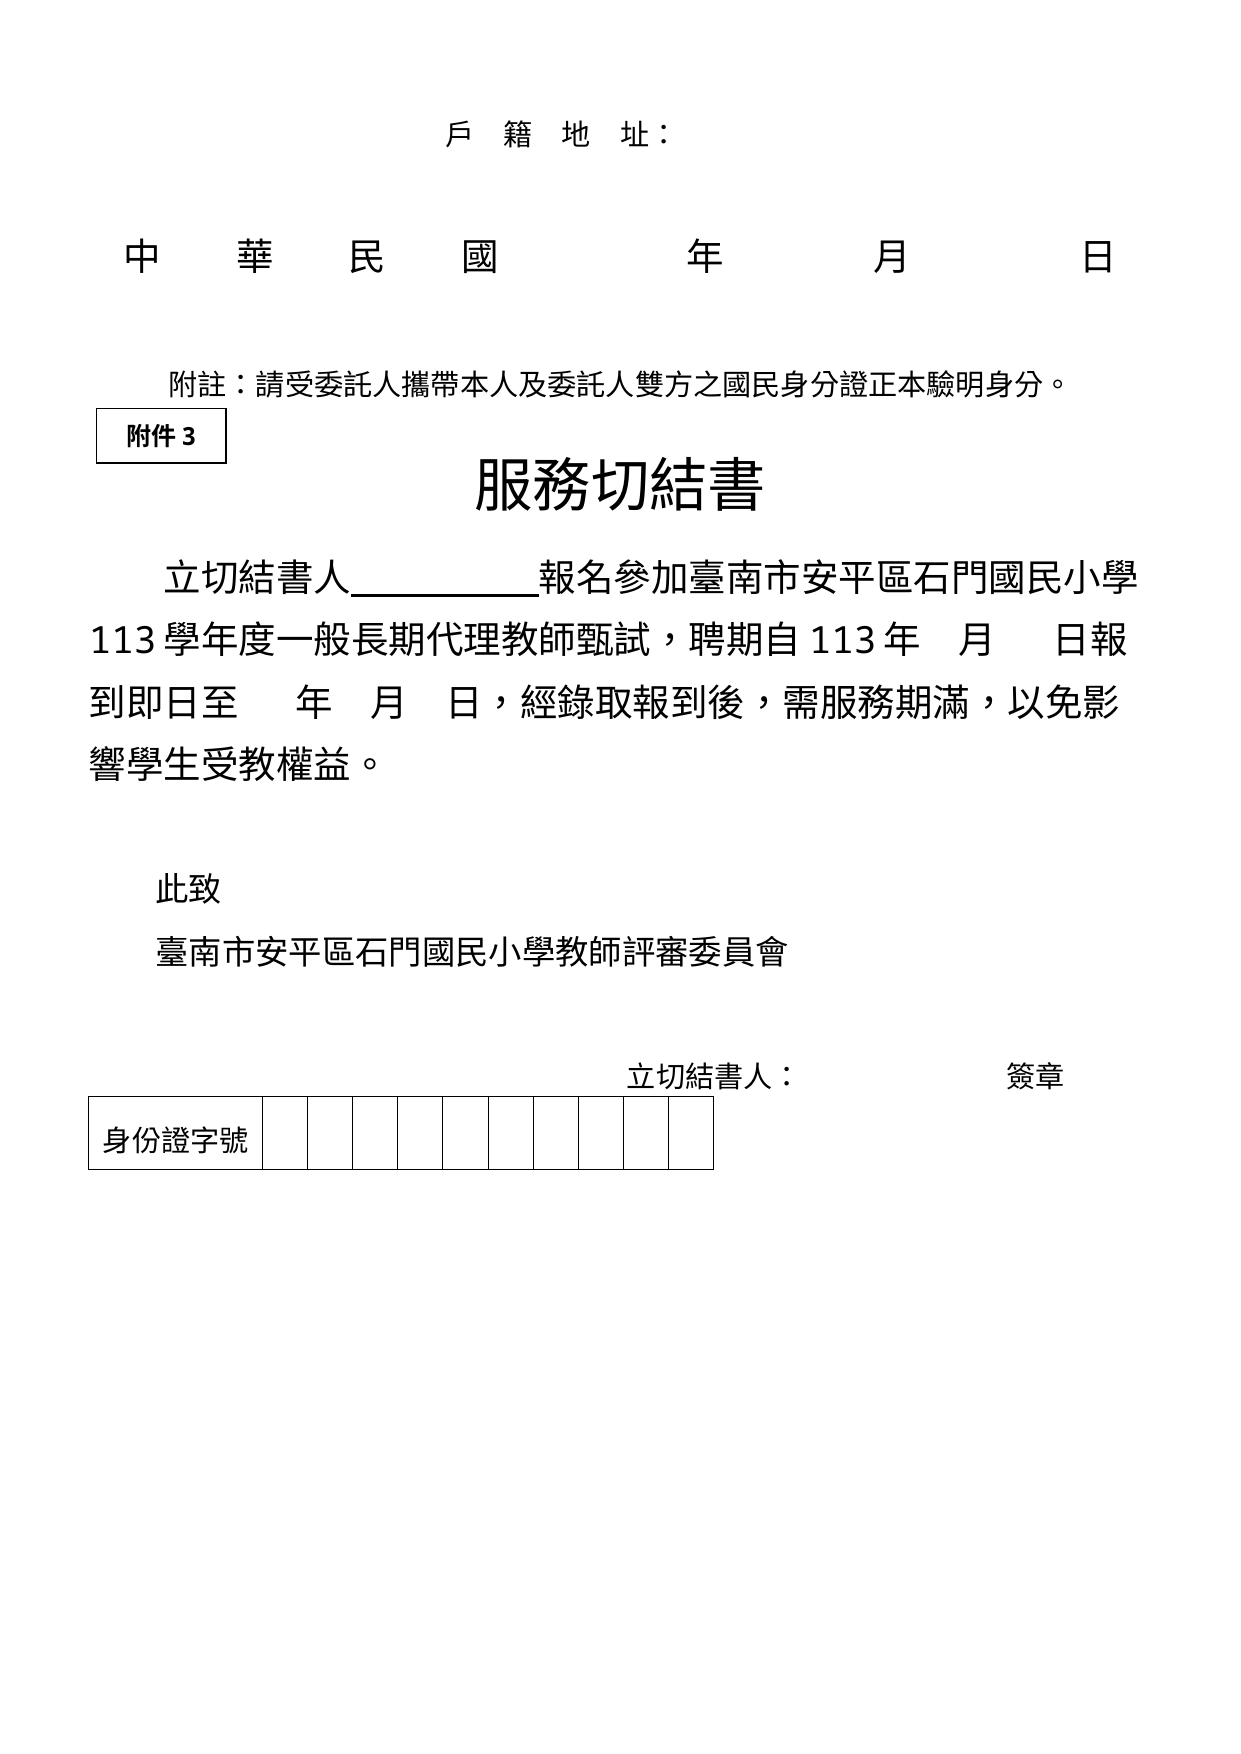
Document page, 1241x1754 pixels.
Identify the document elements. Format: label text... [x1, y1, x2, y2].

text 服務切結書 [89, 408, 1152, 533]
table_header [443, 1097, 488, 1169]
text 立切結書人： 簽章 [89, 1033, 1064, 1096]
text 此致 [89, 846, 1152, 908]
table_header [534, 1097, 578, 1169]
text 附註：請受委託人攜帶本人及委託人雙方之國民身分證正本驗明身分。 [89, 346, 1152, 408]
text 中 華 民 國 年 月 日 [89, 221, 1152, 283]
table_header [308, 1097, 352, 1169]
table_header 身份證字號 [89, 1097, 262, 1169]
text 立切結書人 報名參加臺南市安平區石門國民小學113學年度一般長期代理教師甄試，聘期自113年 月 日報到即日至 年 月 日，經錄取報到後，需服務期滿，以免影響學生受教權益。 [89, 533, 1152, 783]
table_header [263, 1097, 307, 1169]
text 戶 籍 地 址： [439, 96, 1152, 158]
table_header [398, 1097, 442, 1169]
table_header [489, 1097, 533, 1169]
text 附件3 [112, 417, 210, 453]
table_header [353, 1097, 397, 1169]
table_header [669, 1097, 713, 1169]
table_header [579, 1097, 623, 1169]
text 臺南市安平區石門國民小學教師評審委員會 [89, 908, 1152, 971]
table_header [624, 1097, 668, 1169]
